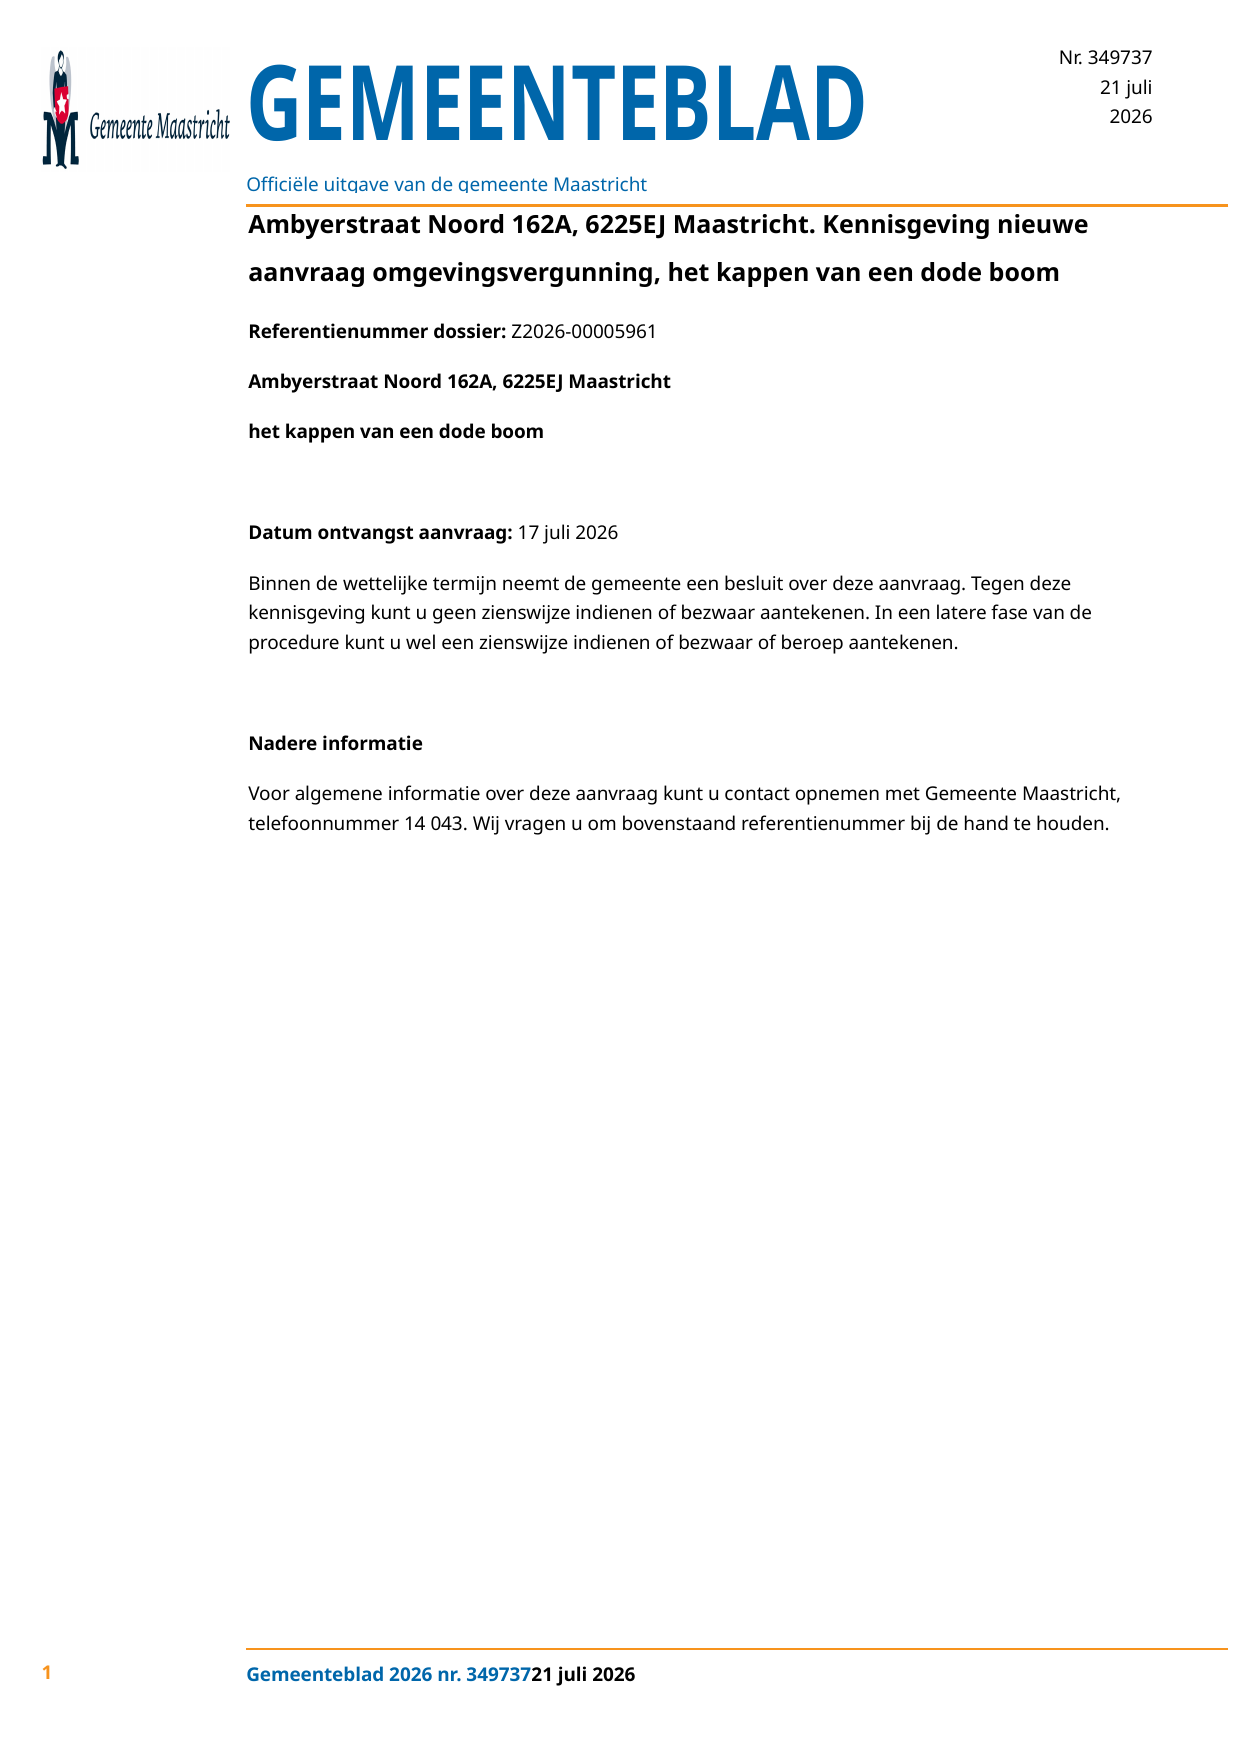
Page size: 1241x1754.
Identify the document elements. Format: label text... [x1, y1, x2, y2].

text Referentienummer dossier: Z2026-00005961 [248, 318, 1152, 344]
picture [41, 47, 231, 172]
text Ambyerstraat Noord 162A, 6225EJ Maastricht. Kennisgeving nieuwe aanvraag omgevingsvergunning, het kappen van een dode boom [248, 207, 1152, 288]
text het kappen van een dode boom [248, 419, 1152, 444]
text Datum ontvangst aanvraag: 17 juli 2026 [248, 519, 1152, 545]
text Binnen de wettelijke termijn neemt de gemeente een besluit over deze aanvraag. Tegen deze kennisgeving kunt u geen zienswijze indienen of bezwaar aantekenen. In een latere fase van de procedure kunt u wel een zienswijze indienen of bezwaar of beroep aantekenen. [248, 570, 1152, 655]
text Ambyerstraat Noord 162A, 6225EJ Maastricht [248, 368, 1152, 394]
text Voor algemene informatie over deze aanvraag kunt u contact opnemen met Gemeente Maastricht, telefoonnummer 14 043. Wij vragen u om bovenstaand referentienummer bij de hand te houden. [248, 780, 1152, 836]
text Nadere informatie [248, 730, 1152, 756]
